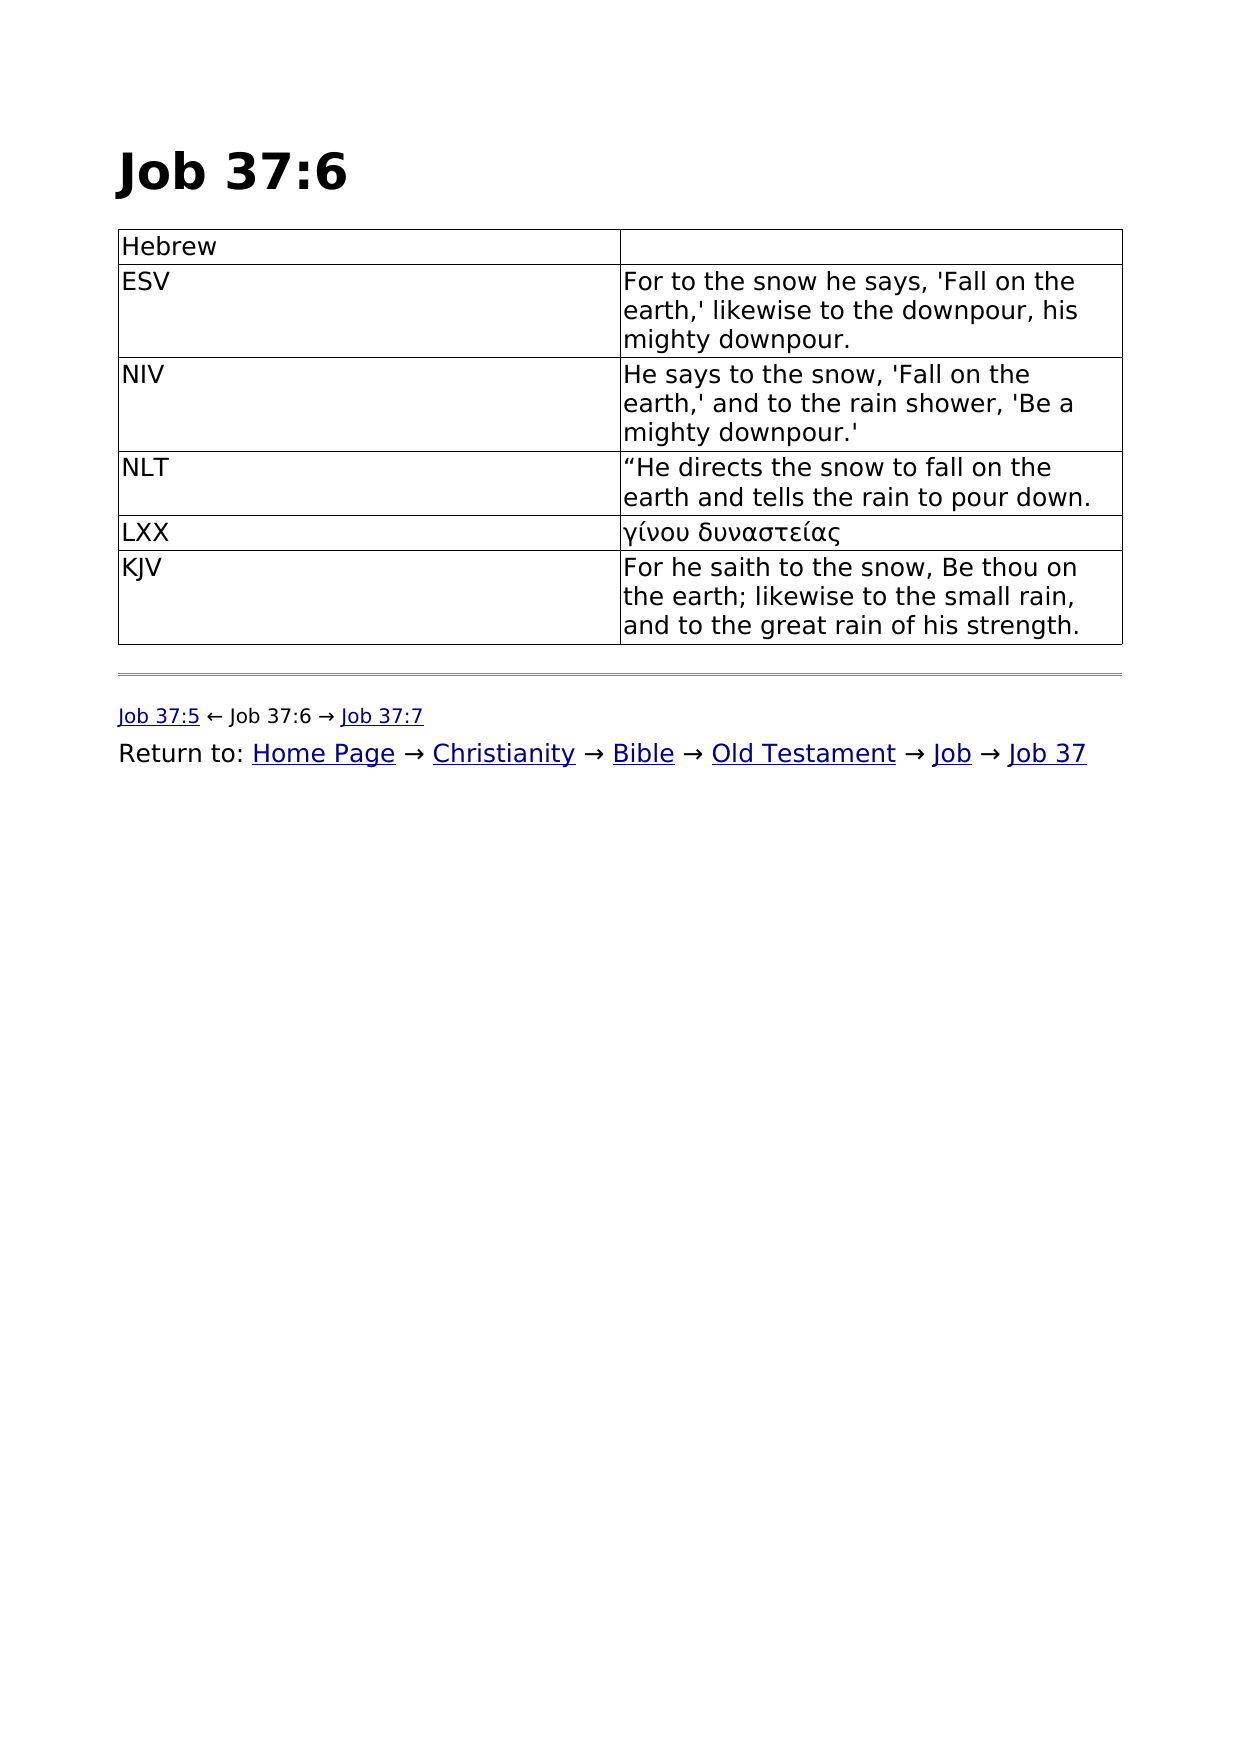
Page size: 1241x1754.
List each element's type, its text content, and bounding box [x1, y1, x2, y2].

table_header [621, 230, 1122, 264]
table_cell ESV [119, 265, 620, 357]
subtitle Job 37:6 [118, 143, 1122, 201]
table_cell NIV [119, 358, 620, 451]
table_cell For he saith to the snow, Be thou on the earth; likewise to the small rain, and to the great rain of his strength. [621, 551, 1122, 643]
text Job 37:5 ← Job 37:6 → Job 37:7 [118, 705, 1122, 739]
table_cell He says to the snow, 'Fall on the earth,' and to the rain shower, 'Be a mighty downpour.' [621, 358, 1122, 451]
table_cell NLT [119, 452, 620, 515]
table_cell “He directs the snow to fall on the earth and tells the rain to pour down. [621, 452, 1122, 515]
table_cell γίνου δυναστείας [621, 516, 1122, 550]
table_cell LXX [119, 516, 620, 550]
table_cell For to the snow he says, 'Fall on the earth,' likewise to the downpour, his mighty downpour. [621, 265, 1122, 357]
table_cell KJV [119, 551, 620, 643]
table_header Hebrew [119, 230, 620, 264]
text Return to: Home Page → Christianity → Bible → Old Testament → Job → Job 37 [118, 739, 1122, 768]
